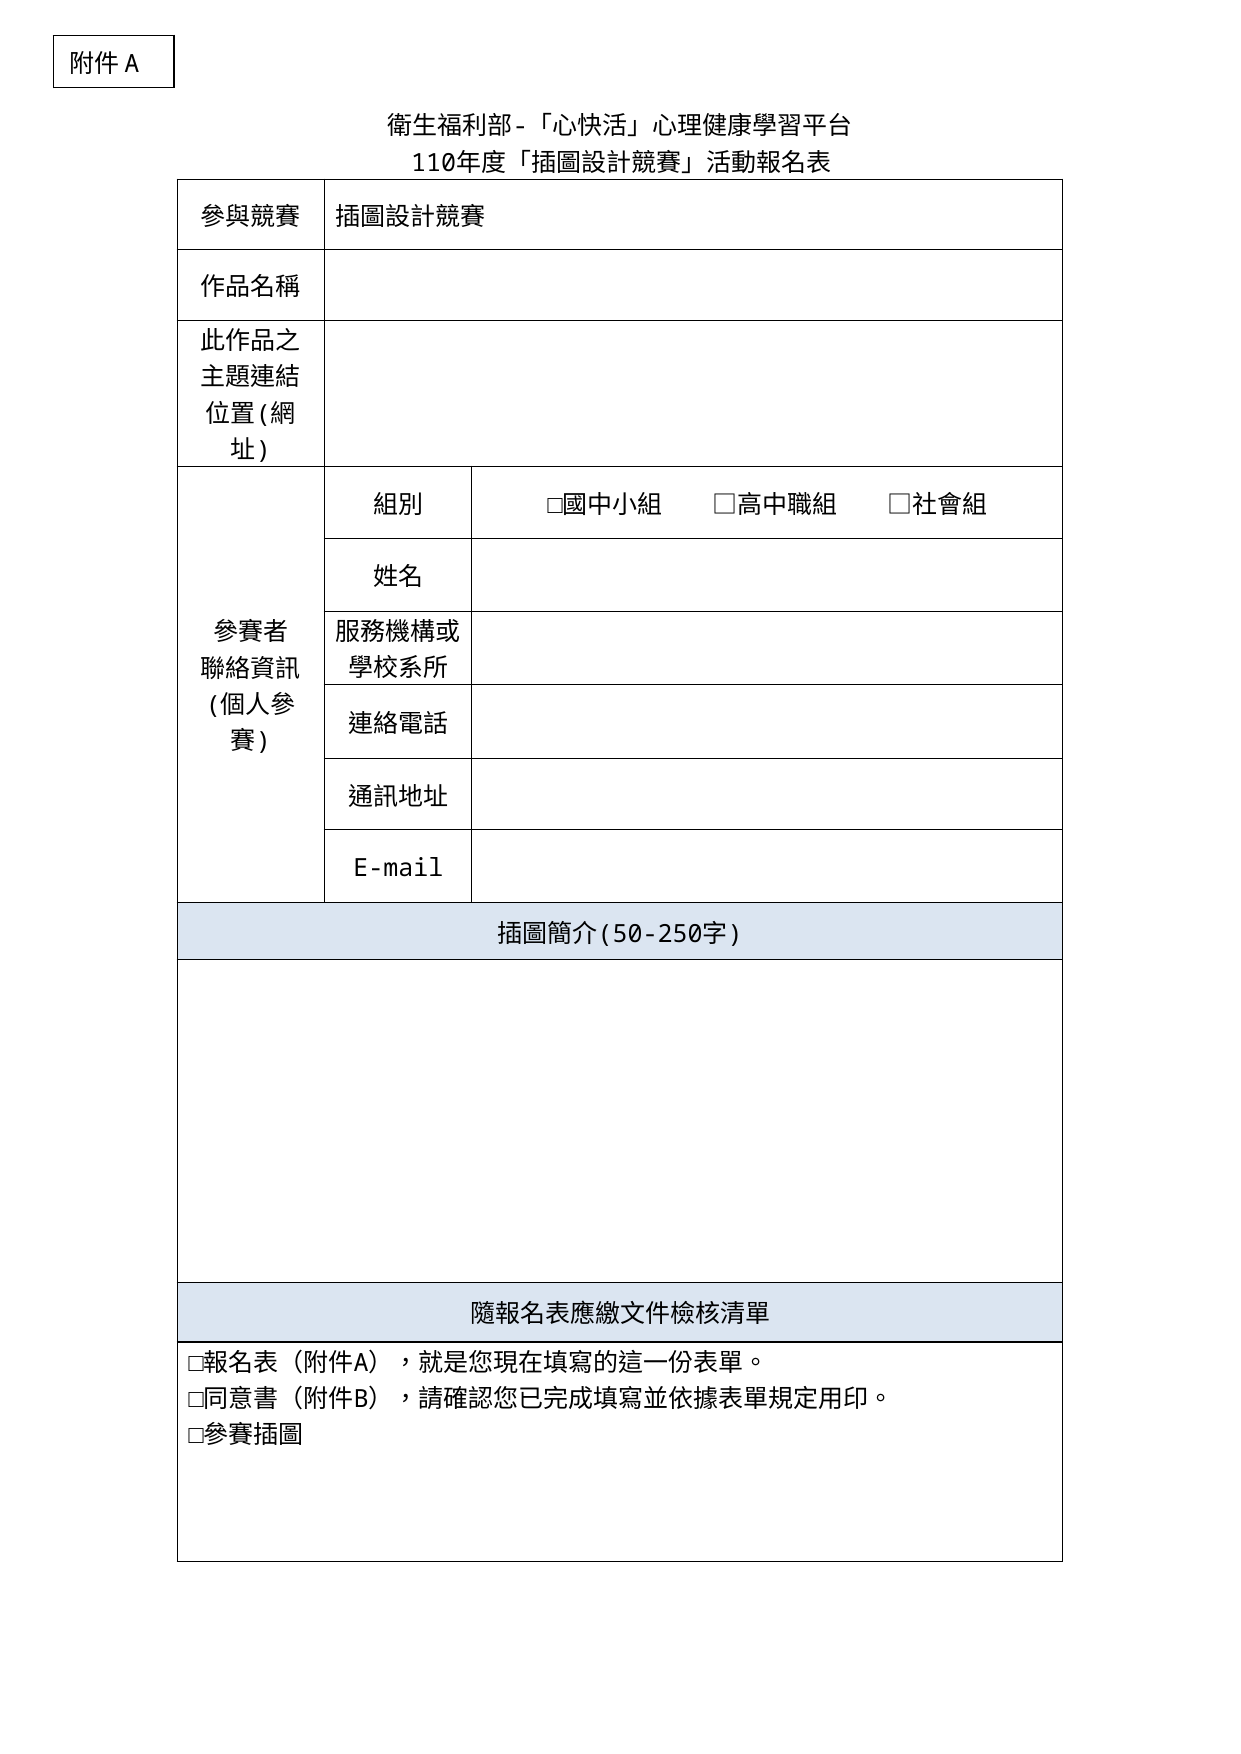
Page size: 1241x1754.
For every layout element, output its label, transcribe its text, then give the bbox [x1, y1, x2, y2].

text 衛生福利部-「心快活」心理健康學習平台 [75, 106, 1165, 142]
table_cell [472, 685, 1062, 758]
table_header 參與競賽 [178, 180, 324, 249]
table_cell 連絡電話 [325, 685, 471, 758]
table_cell [178, 960, 1062, 1282]
table_cell 參賽者 聯絡資訊 (個人參賽) [178, 467, 324, 902]
table_cell 服務機構或學校系所 [325, 612, 471, 684]
table_cell [472, 612, 1062, 684]
table_cell [325, 250, 1062, 319]
table_cell □報名表（附件A），就是您現在填寫的這一份表單。 □同意書（附件B），請確認您已完成填寫並依據表單規定用印。 □參賽插圖 [178, 1343, 1062, 1561]
text 附件A [69, 44, 158, 79]
table_cell 通訊地址 [325, 759, 471, 829]
table_cell 姓名 [325, 539, 471, 611]
table_cell 隨報名表應繳文件檢核清單 [178, 1283, 1062, 1341]
table_cell [472, 759, 1062, 829]
table_cell [472, 539, 1062, 611]
table_header 110年度「插圖設計競賽」活動報名表 [167, 143, 1075, 178]
table_cell [325, 321, 1062, 466]
table_cell 此作品之主題連結位置(網址) [178, 321, 324, 466]
table_cell 插圖簡介(50-250字) [178, 903, 1062, 959]
table_cell [167, 179, 177, 1562]
table_cell 作品名稱 [178, 250, 324, 319]
table_cell E-mail [325, 830, 471, 902]
table_cell □國中小組 □高中職組 □社會組 [472, 467, 1062, 538]
table_cell 組別 [325, 467, 471, 538]
table_cell [472, 830, 1062, 902]
table_cell [1063, 179, 1075, 1562]
table_header 插圖設計競賽 [325, 180, 1062, 249]
table_cell [167, 1562, 1075, 1596]
